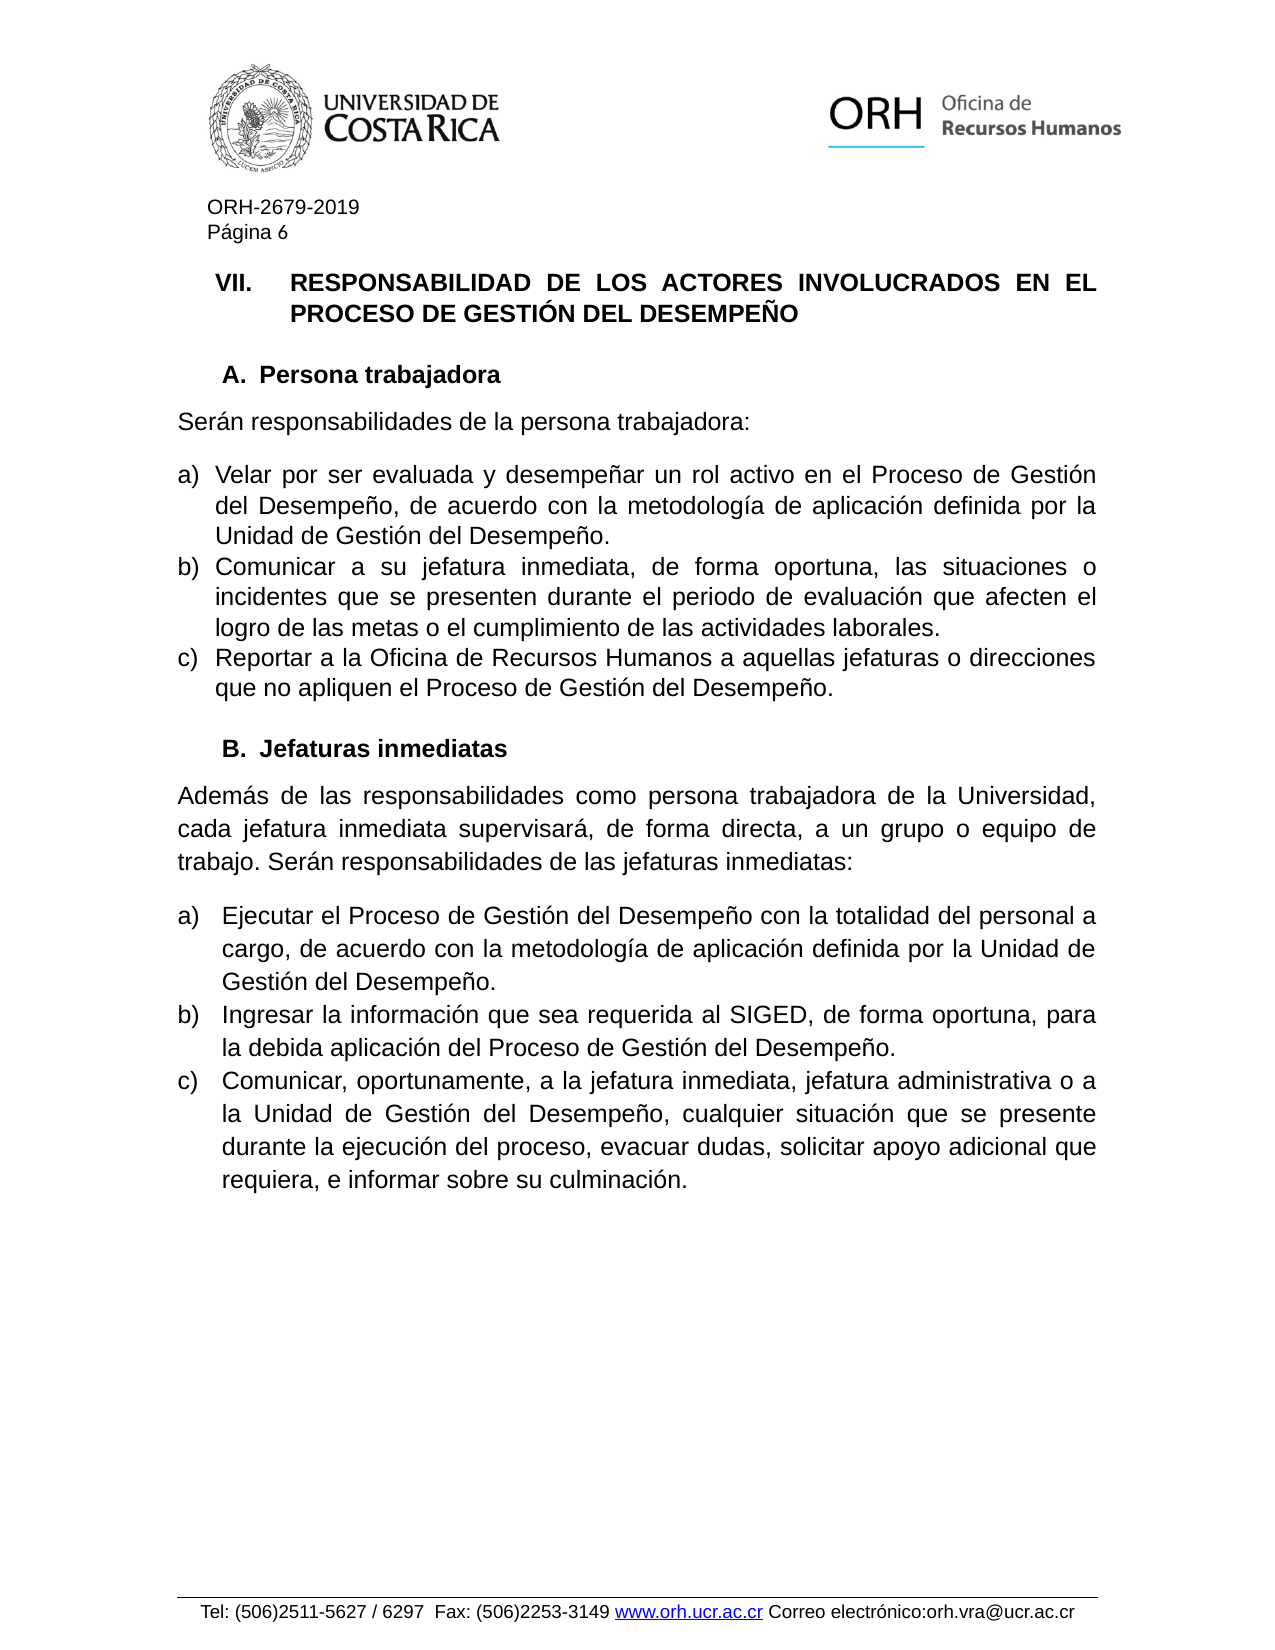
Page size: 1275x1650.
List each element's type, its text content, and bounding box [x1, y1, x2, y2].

text Serán responsabilidades de la persona trabajadora: [177, 407, 1098, 435]
list Ingresar la información que sea requerida al SIGED, de forma oportuna, para la debida aplicación del Proceso de Gestión del Desempeño. [177, 1000, 1098, 1062]
list Reportar a la Oficina de Recursos Humanos a aquellas jefaturas o direcciones que no apliquen el Proceso de Gestión del Desempeño. [177, 643, 1098, 702]
list Comunicar a su jefatura inmediata, de forma oportuna, las situaciones o incidentes que se presenten durante el periodo de evaluación que afecten el logro de las metas o el cumplimiento de las actividades laborales. [177, 552, 1098, 641]
list RESPONSABILIDAD DE LOS ACTORES INVOLUCRADOS EN EL PROCESO DE GESTIÓN DEL DESEMPEÑO [215, 268, 1098, 327]
list Ejecutar el Proceso de Gestión del Desempeño con la totalidad del personal a cargo, de acuerdo con la metodología de aplicación definida por la Unidad de Gestión del Desempeño. [177, 901, 1098, 996]
list Velar por ser evaluada y desempeñar un rol activo en el Proceso de Gestión del Desempeño, de acuerdo con la metodología de aplicación definida por la Unidad de Gestión del Desempeño. [177, 461, 1098, 550]
list Jefaturas inmediatas [222, 734, 1098, 763]
list Persona trabajadora [222, 359, 1098, 388]
text Además de las responsabilidades como persona trabajadora de la Universidad, cada jefatura inmediata supervisará, de forma directa, a un grupo o equipo de trabajo. Serán responsabilidades de las jefaturas inmediatas: [177, 781, 1098, 876]
picture [206, 0, 1123, 195]
list Comunicar, oportunamente, a la jefatura inmediata, jefatura administrativa o a la Unidad de Gestión del Desempeño, cualquier situación que se presente durante la ejecución del proceso, evacuar dudas, solicitar apoyo adicional que requiera, e informar sobre su culminación. [177, 1066, 1098, 1194]
